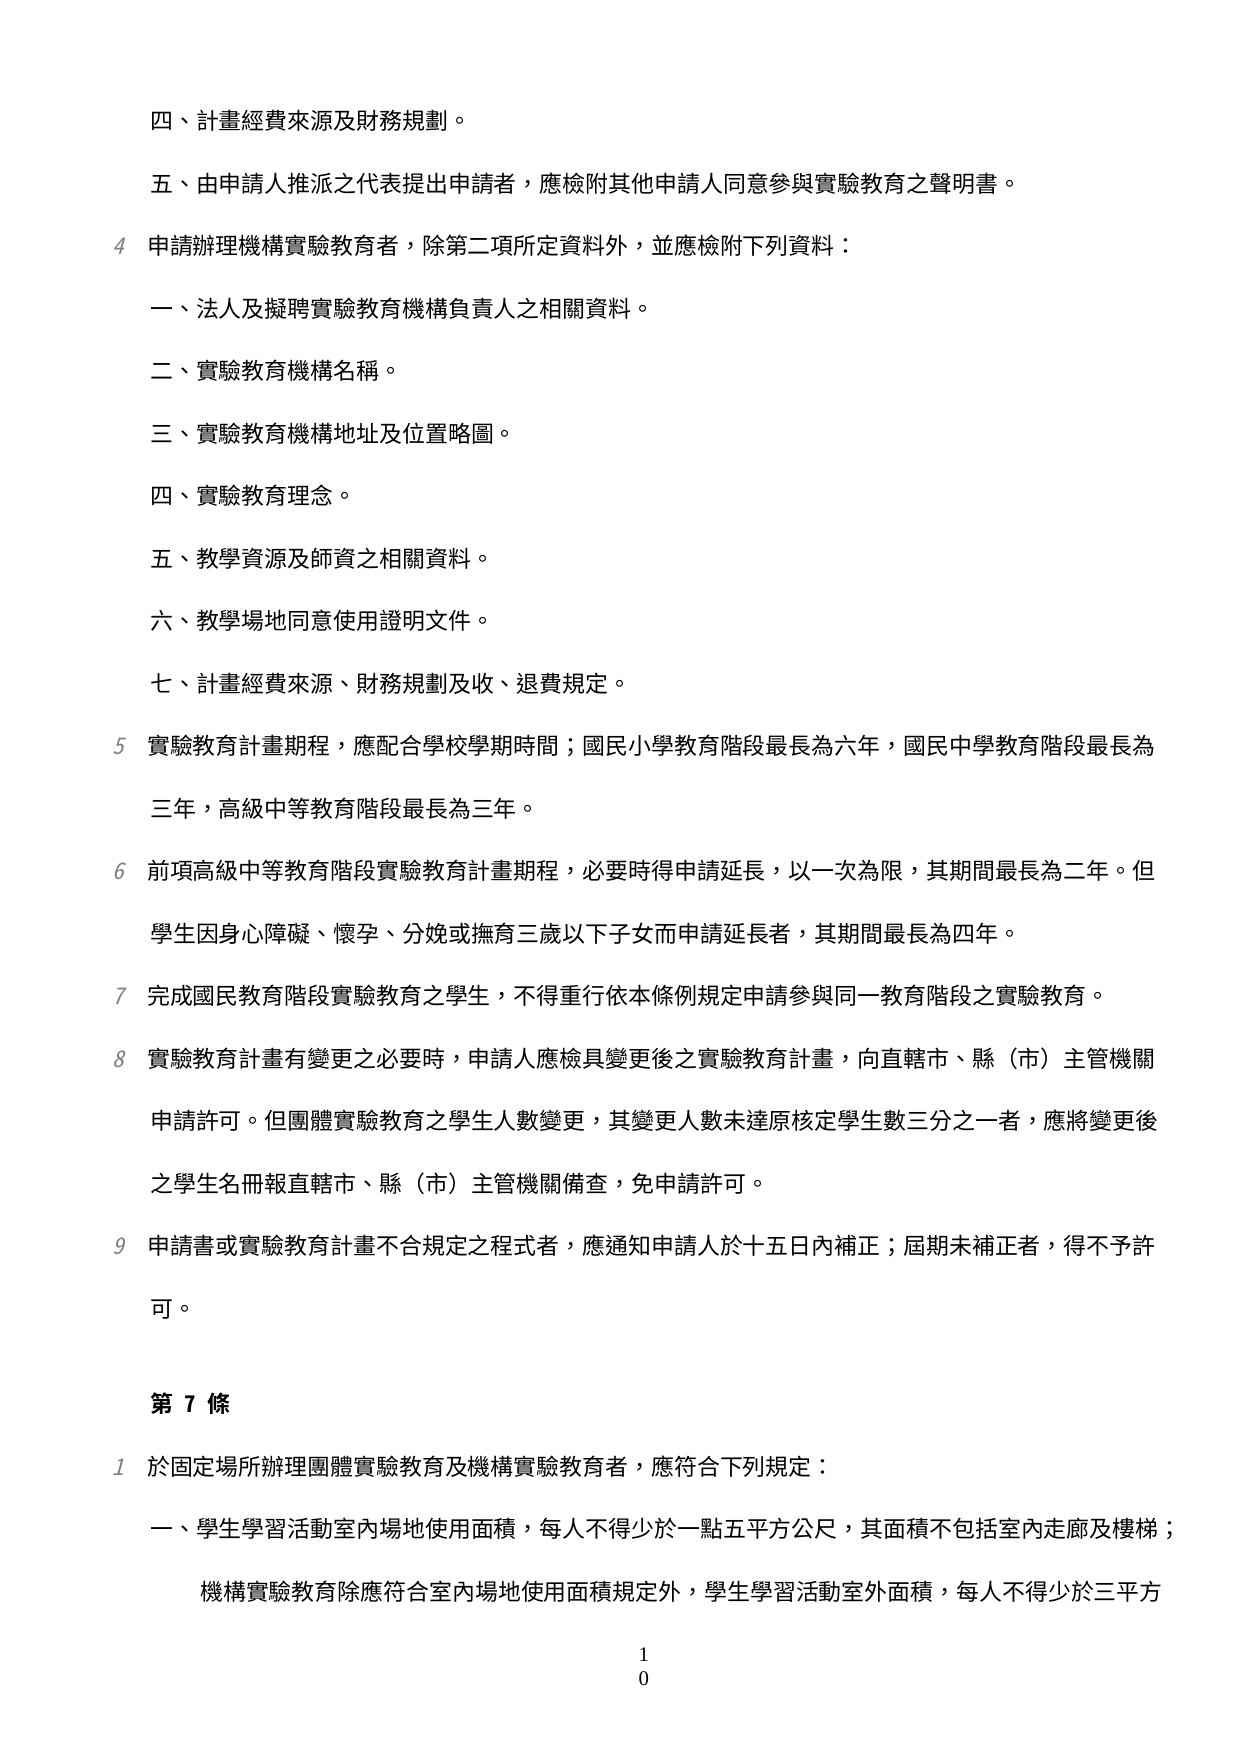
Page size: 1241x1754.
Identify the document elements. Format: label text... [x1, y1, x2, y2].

text 四、計畫經費來源及財務規劃。 [150, 78, 1167, 140]
text 五、由申請人推派之代表提出申請者，應檢附其他申請人同意參與實驗教育之聲明書。 [150, 140, 1167, 203]
text 1 於固定場所辦理團體實驗教育及機構實驗教育者，應符合下列規定： [112, 1424, 1167, 1486]
text 三、實驗教育機構地址及位置略圖。 [150, 390, 1167, 453]
text 7 完成國民教育階段實驗教育之學生，不得重行依本條例規定申請參與同一教育階段之實驗教育。 [112, 953, 1167, 1015]
text 七、計畫經費來源、財務規劃及收、退費規定。 [150, 640, 1167, 703]
text 9 申請書或實驗教育計畫不合規定之程式者，應通知申請人於十五日內補正；屆期未補正者，得不予許可。 [112, 1203, 1167, 1328]
text 一、學生學習活動室內場地使用面積，每人不得少於一點五平方公尺，其面積不包括室內走廊及樓梯；機構實驗教育除應符合室內場地使用面積規定外，學生學習活動室外面積，每人不得少於三平方公尺，但機構實驗教育每人之樓地板總面積高於四平方公尺者，不在此限。 [150, 1486, 1167, 1611]
text 4 申請辦理機構實驗教育者，除第二項所定資料外，並應檢附下列資料： [112, 203, 1167, 265]
text 8 實驗教育計畫有變更之必要時，申請人應檢具變更後之實驗教育計畫，向直轄市、縣（市）主管機關申請許可。但團體實驗教育之學生人數變更，其變更人數未達原核定學生數三分之一者，應將變更後之學生名冊報直轄市、縣（市）主管機關備查，免申請許可。 [112, 1015, 1167, 1203]
text 第 7 條 [150, 1361, 1167, 1424]
text 四、實驗教育理念。 [150, 453, 1167, 515]
text 二、實驗教育機構名稱。 [150, 328, 1167, 390]
text 六、教學場地同意使用證明文件。 [150, 578, 1167, 640]
text 6 前項高級中等教育階段實驗教育計畫期程，必要時得申請延長，以一次為限，其期間最長為二年。但學生因身心障礙、懷孕、分娩或撫育三歲以下子女而申請延長者，其期間最長為四年。 [112, 828, 1167, 953]
text 5 實驗教育計畫期程，應配合學校學期時間；國民小學教育階段最長為六年，國民中學教育階段最長為三年，高級中等教育階段最長為三年。 [112, 703, 1167, 828]
text 一、法人及擬聘實驗教育機構負責人之相關資料。 [150, 265, 1167, 328]
text 五、教學資源及師資之相關資料。 [150, 515, 1167, 578]
